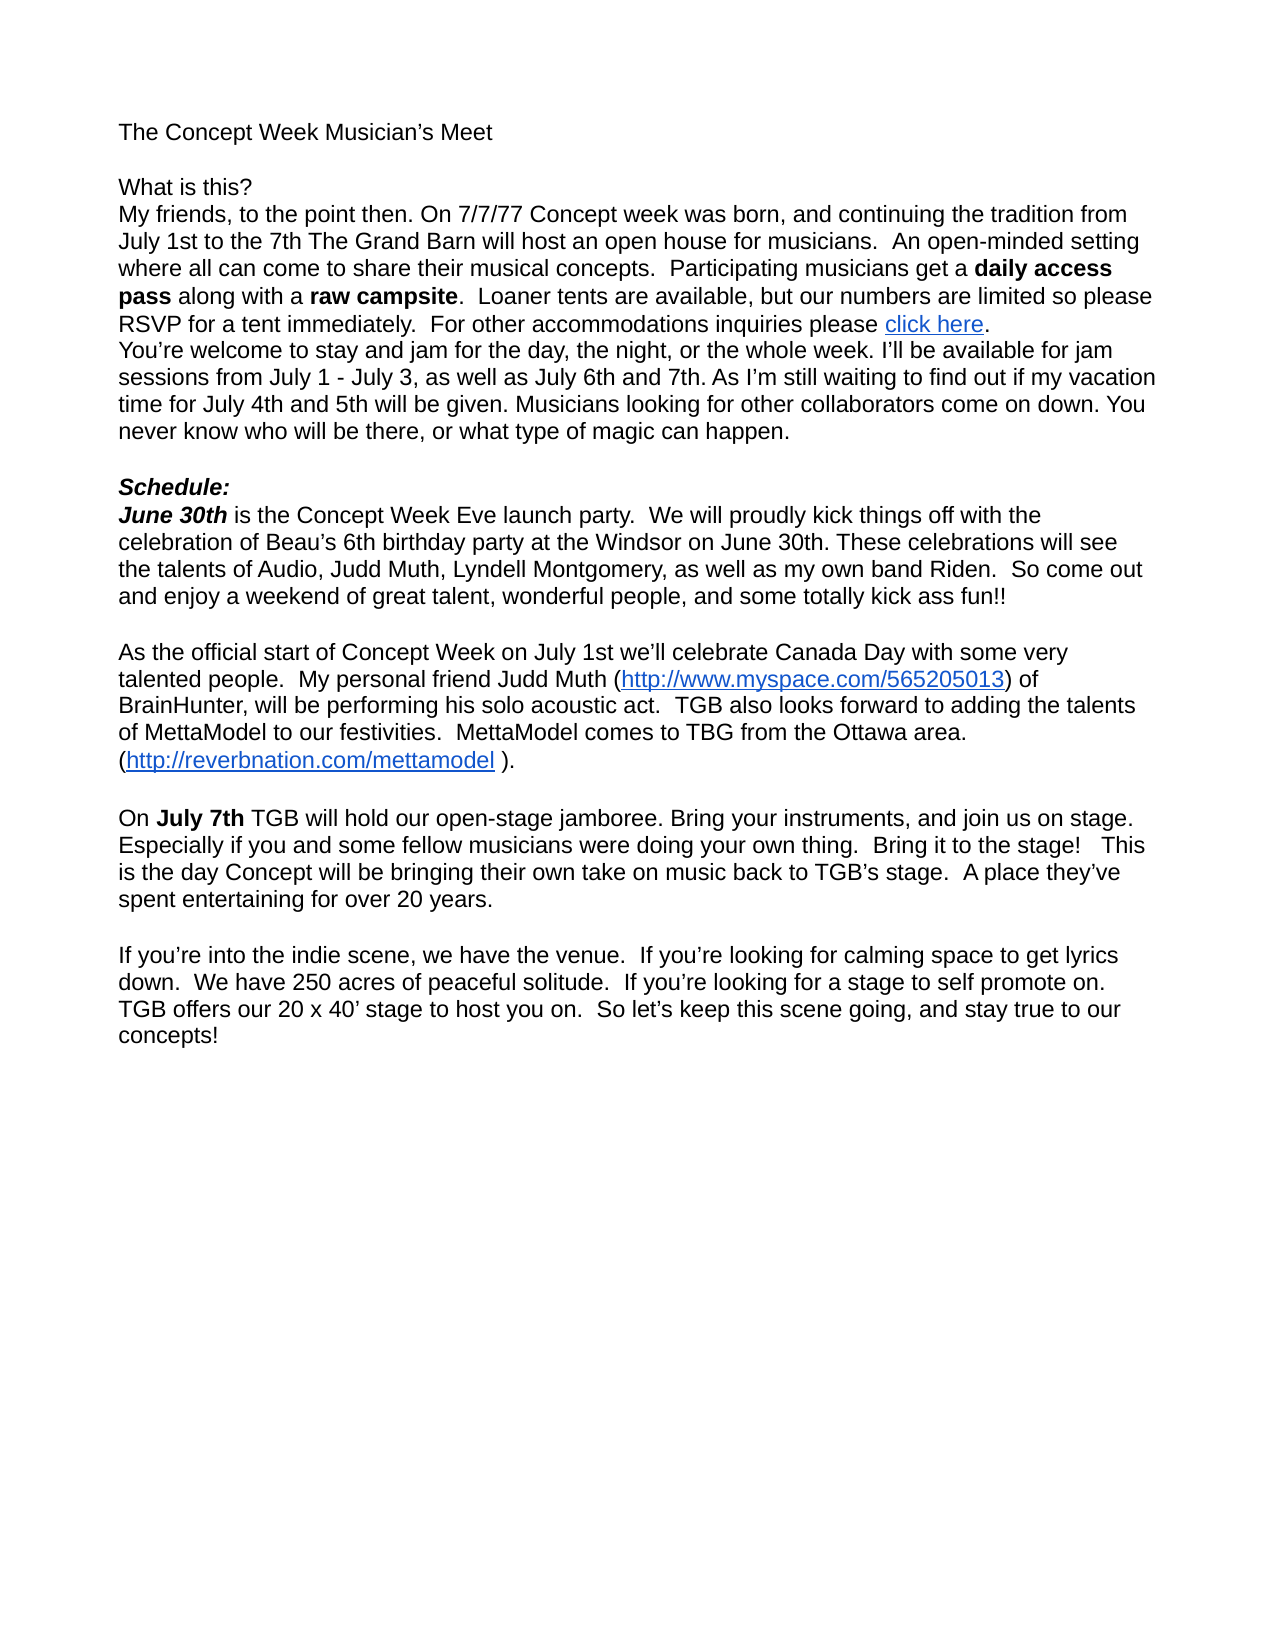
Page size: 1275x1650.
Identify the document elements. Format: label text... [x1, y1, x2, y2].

text The Concept Week Musician’s Meet What is this? My friends, to the point then. On 7/7/77 Concept week was born, and continuing the tradition from July 1st to the 7th The Grand Barn will host an open house for musicians. An open-minded setting where all can come to share their musical concepts. Participating musicians get a daily access pass along with a raw campsite. Loaner tents are available, but our numbers are limited so please RSVP for a tent immediately. For other accommodations inquiries please click here. You’re welcome to stay and jam for the day, the night, or the whole week. I’ll be available for jam sessions from July 1 - July 3, as well as July 6th and 7th. As I’m still waiting to find out if my vacation time for July 4th and 5th will be given. Musicians looking for other collaborators come on down. You never know who will be there, or what type of magic can happen. Schedule: June 30th is the Concept Week Eve launch party. We will proudly kick things off with the celebration of Beau’s 6th birthday party at the Windsor on June 30th. These celebrations will see the talents of Audio, Judd Muth, Lyndell Montgomery, as well as my own band Riden. So come out and enjoy a weekend of great talent, wonderful people, and some totally kick ass fun!! As the official start of Concept Week on July 1st we’ll celebrate Canada Day with some very talented people. My personal friend Judd Muth (http://www.myspace.com/565205013) of BrainHunter, will be performing his solo acoustic act. TGB also looks forward to adding the talents of MettaModel to our festivities. MettaModel comes to TBG from the Ottawa area. (http://reverbnation.com/mettamodel ). On July 7th TGB will hold our open-stage jamboree. Bring your instruments, and join us on stage. Especially if you and some fellow musicians were doing your own thing. Bring it to the stage! This is the day Concept will be bringing their own take on music back to TGB’s stage. A place they’ve spent entertaining for over 20 years. If you’re into the indie scene, we have the venue. If you’re looking for calming space to get lyrics down. We have 250 acres of peaceful solitude. If you’re looking for a stage to self promote on. TGB offers our 20 x 40’ stage to host you on. So let’s keep this scene going, and stay true to our concepts! [118, 118, 1157, 1509]
